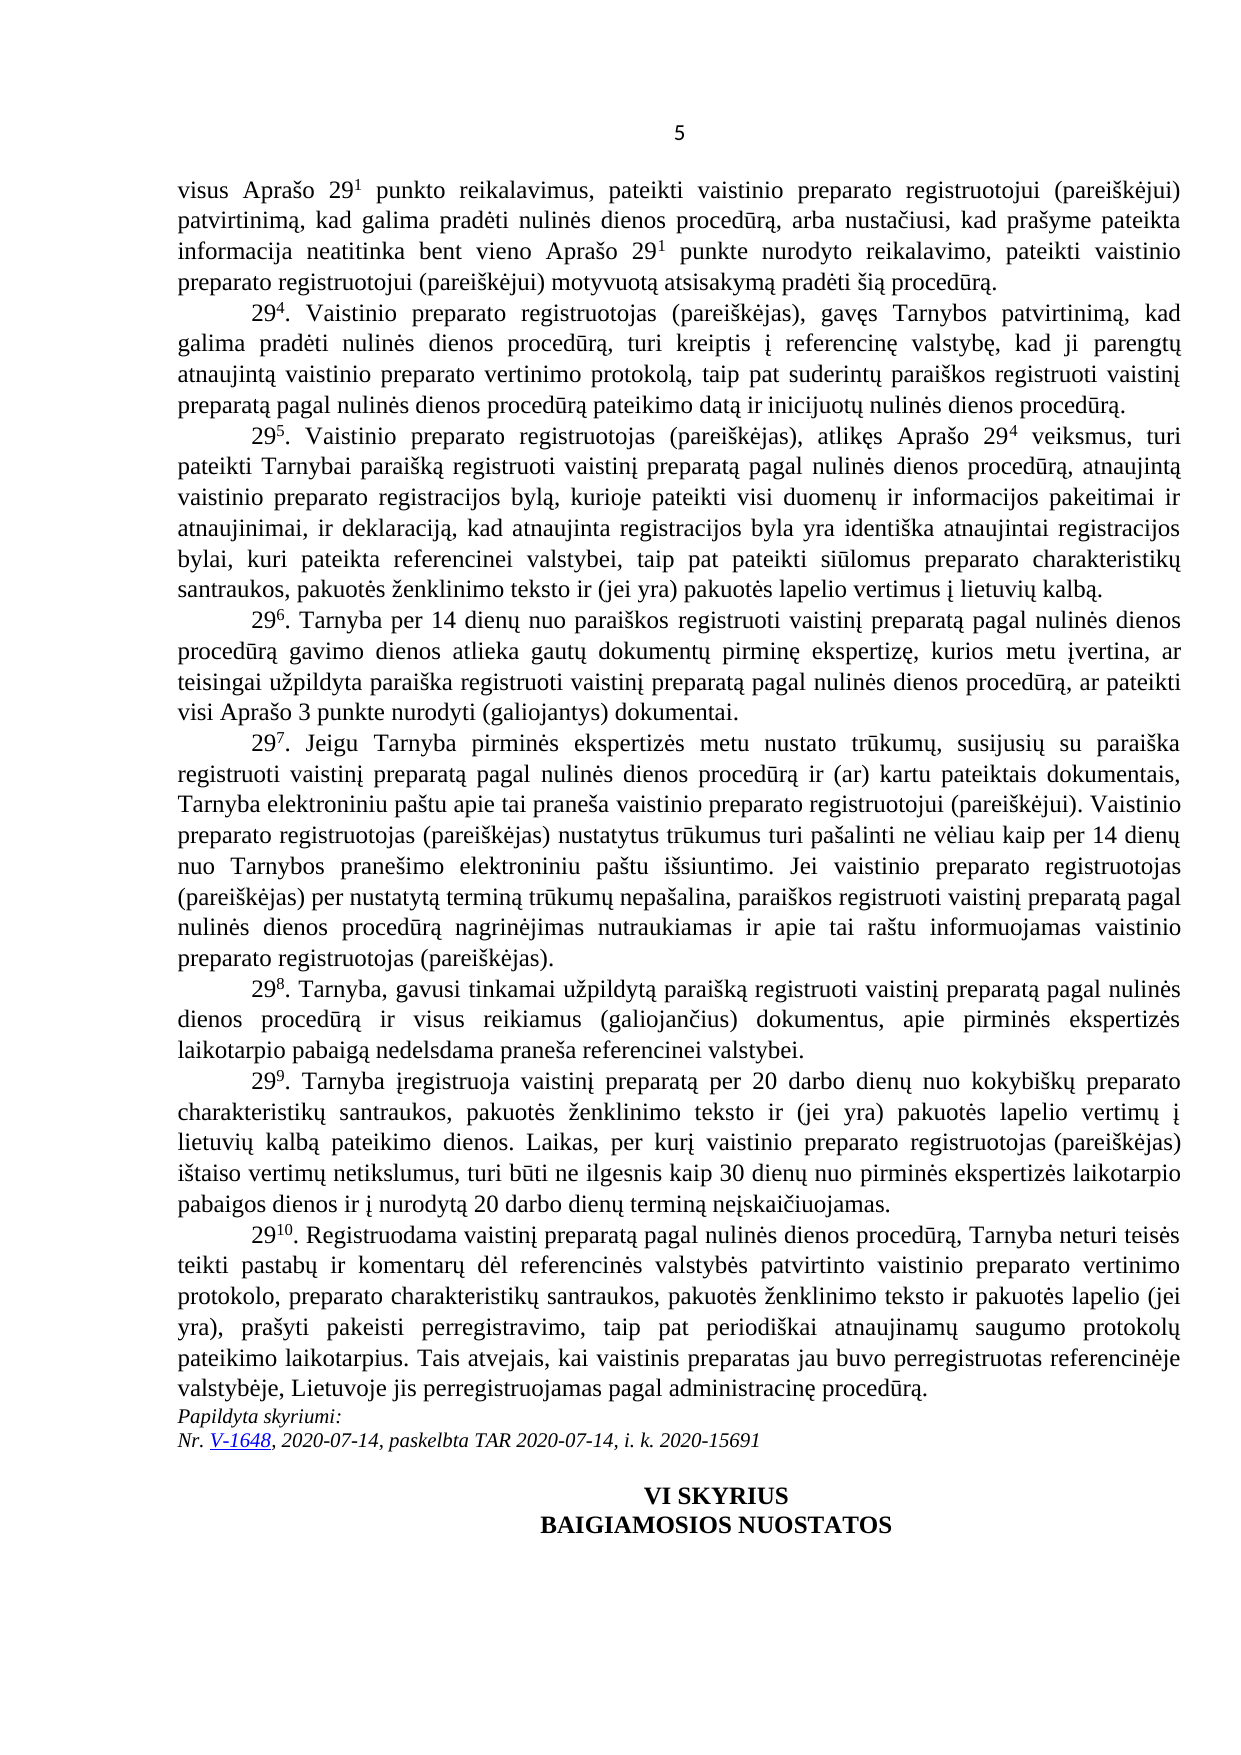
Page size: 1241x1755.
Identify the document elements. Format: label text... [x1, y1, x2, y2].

text Nr. V-1648, 2020-07-14, paskelbta TAR 2020-07-14, i. k. 2020-15691 [177, 1428, 1181, 1452]
text 299. Tarnyba įregistruoja vaistinį preparatą per 20 darbo dienų nuo kokybiškų preparato charakteristikų santraukos, pakuotės ženklinimo teksto ir (jei yra) pakuotės lapelio vertimų į lietuvių kalbą pateikimo dienos. Laikas, per kurį vaistinio preparato registruotojas (pareiškėjas) ištaiso vertimų netikslumus, turi būti ne ilgesnis kaip 30 dienų nuo pirminės ekspertizės laikotarpio pabaigos dienos ir į nurodytą 20 darbo dienų terminą neįskaičiuojamas. [177, 1066, 1181, 1218]
text 294. Vaistinio preparato registruotojas (pareiškėjas), gavęs Tarnybos patvirtinimą, kad galima pradėti nulinės dienos procedūrą, turi kreiptis į referencinę valstybę, kad ji parengtų atnaujintą vaistinio preparato vertinimo protokolą, taip pat suderintų paraiškos registruoti vaistinį preparatą pagal nulinės dienos procedūrą pateikimo datą ir inicijuotų nulinės dienos procedūrą. [177, 298, 1181, 419]
text Papildyta skyriumi: [177, 1404, 1181, 1428]
text 2910. Registruodama vaistinį preparatą pagal nulinės dienos procedūrą, Tarnyba neturi teisės teikti pastabų ir komentarų dėl referencinės valstybės patvirtinto vaistinio preparato vertinimo protokolo, preparato charakteristikų santraukos, pakuotės ženklinimo teksto ir pakuotės lapelio (jei yra), prašyti pakeisti perregistravimo, taip pat periodiškai atnaujinamų saugumo protokolų pateikimo laikotarpius. Tais atvejais, kai vaistinis preparatas jau buvo perregistruotas referencinėje valstybėje, Lietuvoje jis perregistruojamas pagal administracinę procedūrą. [177, 1220, 1181, 1402]
text 297. Jeigu Tarnyba pirminės ekspertizės metu nustato trūkumų, susijusių su paraiška registruoti vaistinį preparatą pagal nulinės dienos procedūrą ir (ar) kartu pateiktais dokumentais, Tarnyba elektroniniu paštu apie tai praneša vaistinio preparato registruotojui (pareiškėjui). Vaistinio preparato registruotojas (pareiškėjas) nustatytus trūkumus turi pašalinti ne vėliau kaip per 14 dienų nuo Tarnybos pranešimo elektroniniu paštu išsiuntimo. Jei vaistinio preparato registruotojas (pareiškėjas) per nustatytą terminą trūkumų nepašalina, paraiškos registruoti vaistinį preparatą pagal nulinės dienos procedūrą nagrinėjimas nutraukiamas ir apie tai raštu informuojamas vaistinio preparato registruotojas (pareiškėjas). [177, 728, 1181, 972]
text visus Aprašo 291 punkto reikalavimus, pateikti vaistinio preparato registruotojui (pareiškėjui) patvirtinimą, kad galima pradėti nulinės dienos procedūrą, arba nustačiusi, kad prašyme pateikta informacija neatitinka bent vieno Aprašo 291 punkte nurodyto reikalavimo, pateikti vaistinio preparato registruotojui (pareiškėjui) motyvuotą atsisakymą pradėti šią procedūrą. [177, 175, 1181, 296]
text 295. Vaistinio preparato registruotojas (pareiškėjas), atlikęs Aprašo 294 veiksmus, turi pateikti Tarnybai paraišką registruoti vaistinį preparatą pagal nulinės dienos procedūrą, atnaujintą vaistinio preparato registracijos bylą, kurioje pateikti visi duomenų ir informacijos pakeitimai ir atnaujinimai, ir deklaraciją, kad atnaujinta registracijos byla yra identiška atnaujintai registracijos bylai, kuri pateikta referencinei valstybei, taip pat pateikti siūlomus preparato charakteristikų santraukos, pakuotės ženklinimo teksto ir (jei yra) pakuotės lapelio vertimus į lietuvių kalbą. [177, 421, 1181, 603]
text 298. Tarnyba, gavusi tinkamai užpildytą paraišką registruoti vaistinį preparatą pagal nulinės dienos procedūrą ir visus reikiamus (galiojančius) dokumentus, apie pirminės ekspertizės laikotarpio pabaigą nedelsdama praneša referencinei valstybei. [177, 974, 1181, 1064]
text BAIGIAMOSIOS NUOSTATOS [177, 1510, 1181, 1538]
text 296. Tarnyba per 14 dienų nuo paraiškos registruoti vaistinį preparatą pagal nulinės dienos procedūrą gavimo dienos atlieka gautų dokumentų pirminę ekspertizę, kurios metu įvertina, ar teisingai užpildyta paraiška registruoti vaistinį preparatą pagal nulinės dienos procedūrą, ar pateikti visi Aprašo 3 punkte nurodyti (galiojantys) dokumentai. [177, 605, 1181, 726]
text VI SKYRIUS [177, 1481, 1181, 1510]
